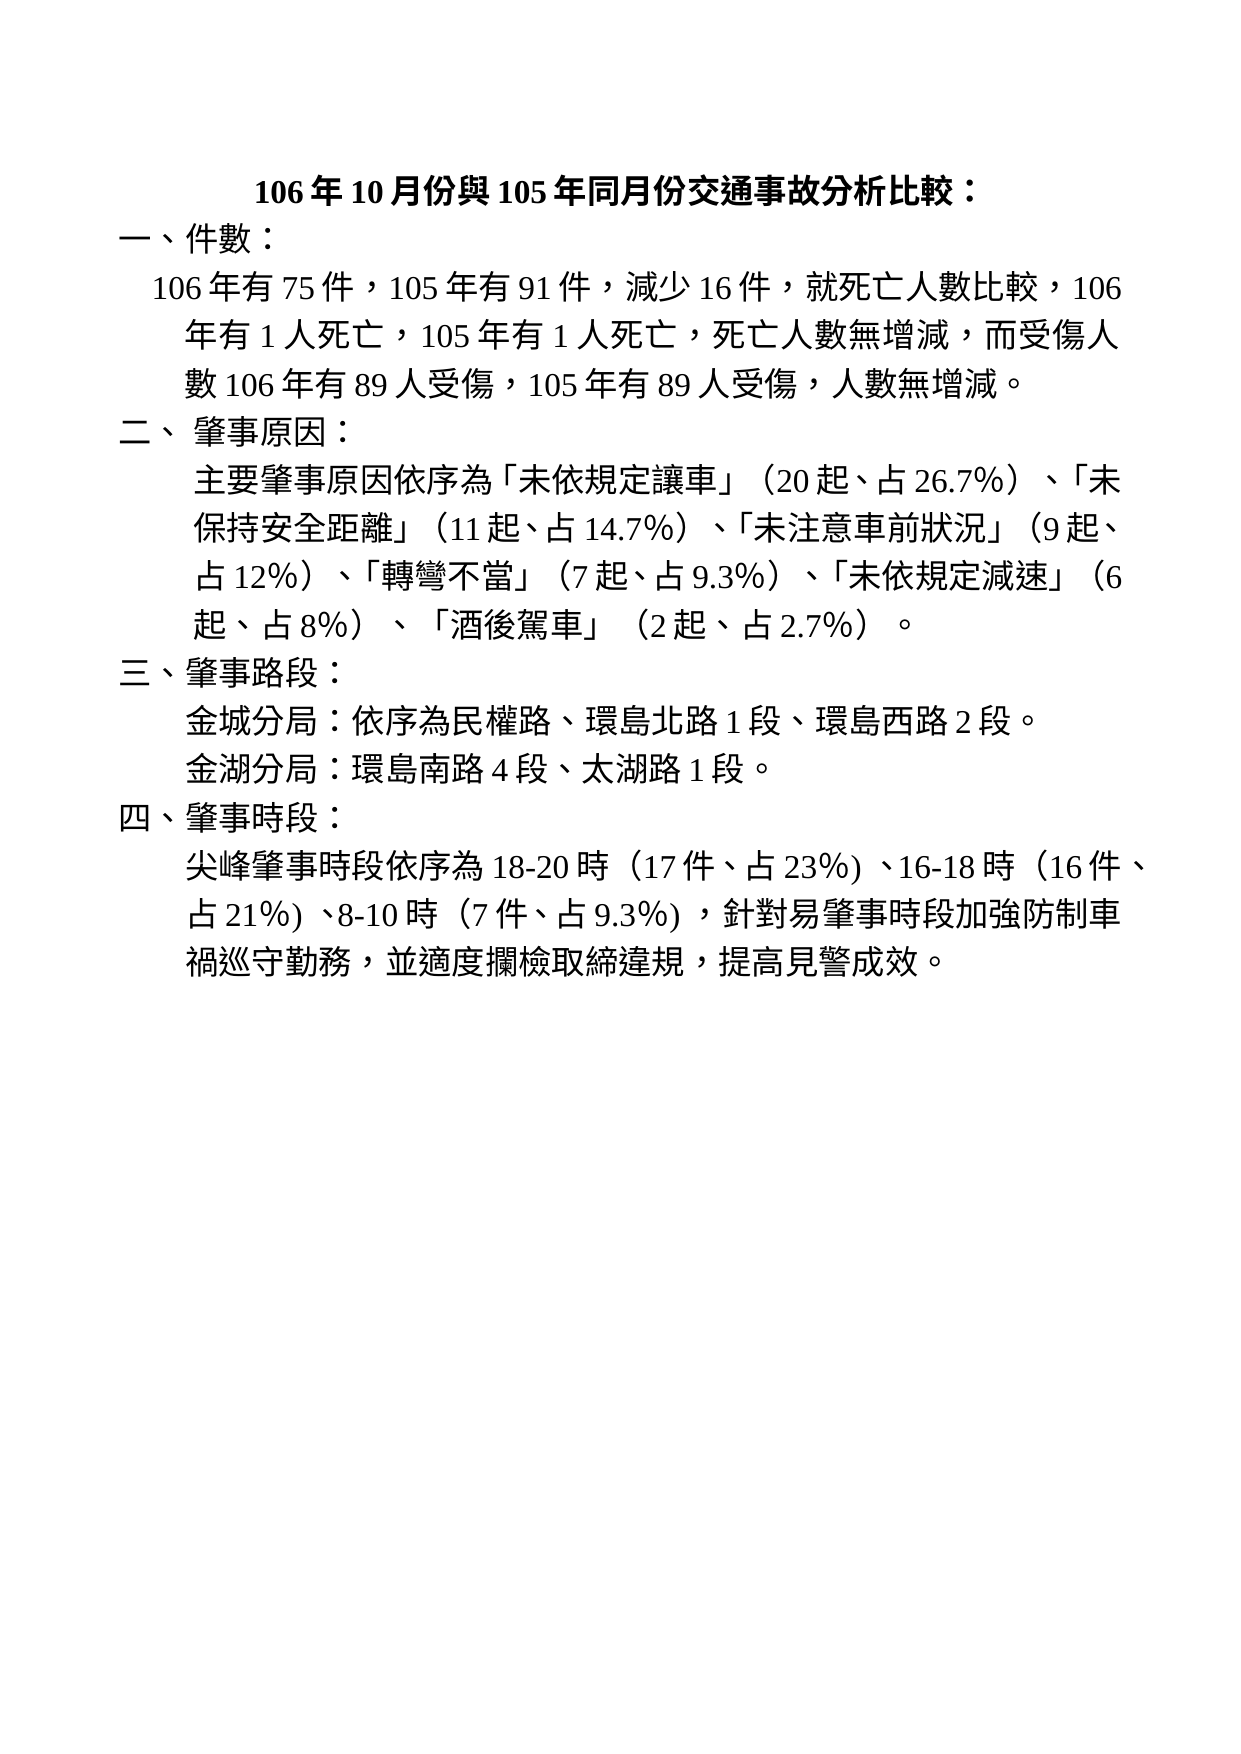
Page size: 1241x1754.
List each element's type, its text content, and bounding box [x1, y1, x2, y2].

text 四、肇事時段： [118, 791, 1122, 840]
text 主要肇事原因依序為「未依規定讓車」（20起、占26.7％）、「未保持安全距離」（11起、占14.7％）、「未注意車前狀況」（9起、占12％）、「轉彎不當」（7起、占9.3％）、「未依規定減速」（6起、占8％）、「酒後駕車」（2起、占2.7％）。 [193, 454, 1122, 647]
list 肇事原因： [118, 406, 1122, 454]
text 一、件數： [118, 213, 1122, 261]
text 106年有75件，105年有91件，減少16件，就死亡人數比較，106年有1人死亡，105年有1人死亡，死亡人數無增減，而受傷人數106年有89人受傷，105年有89人受傷，人數無增減。 [118, 261, 1122, 406]
text 金城分局：依序為民權路、環島北路1段、環島西路2段。 [185, 695, 1122, 743]
text 尖峰肇事時段依序為18-20時（17件、占23％) 、16-18時（16件、占21％) 、8-10時（7件、占9.3％) ，針對易肇事時段加強防制車禍巡守勤務，並適度攔檢取締違規，提高見警成效。 [185, 840, 1122, 984]
text 金湖分局：環島南路4段、太湖路1段。 [185, 743, 1122, 791]
text 106年10月份與105年同月份交通事故分析比較： [118, 164, 1122, 213]
text 三、肇事路段： [118, 647, 1122, 695]
